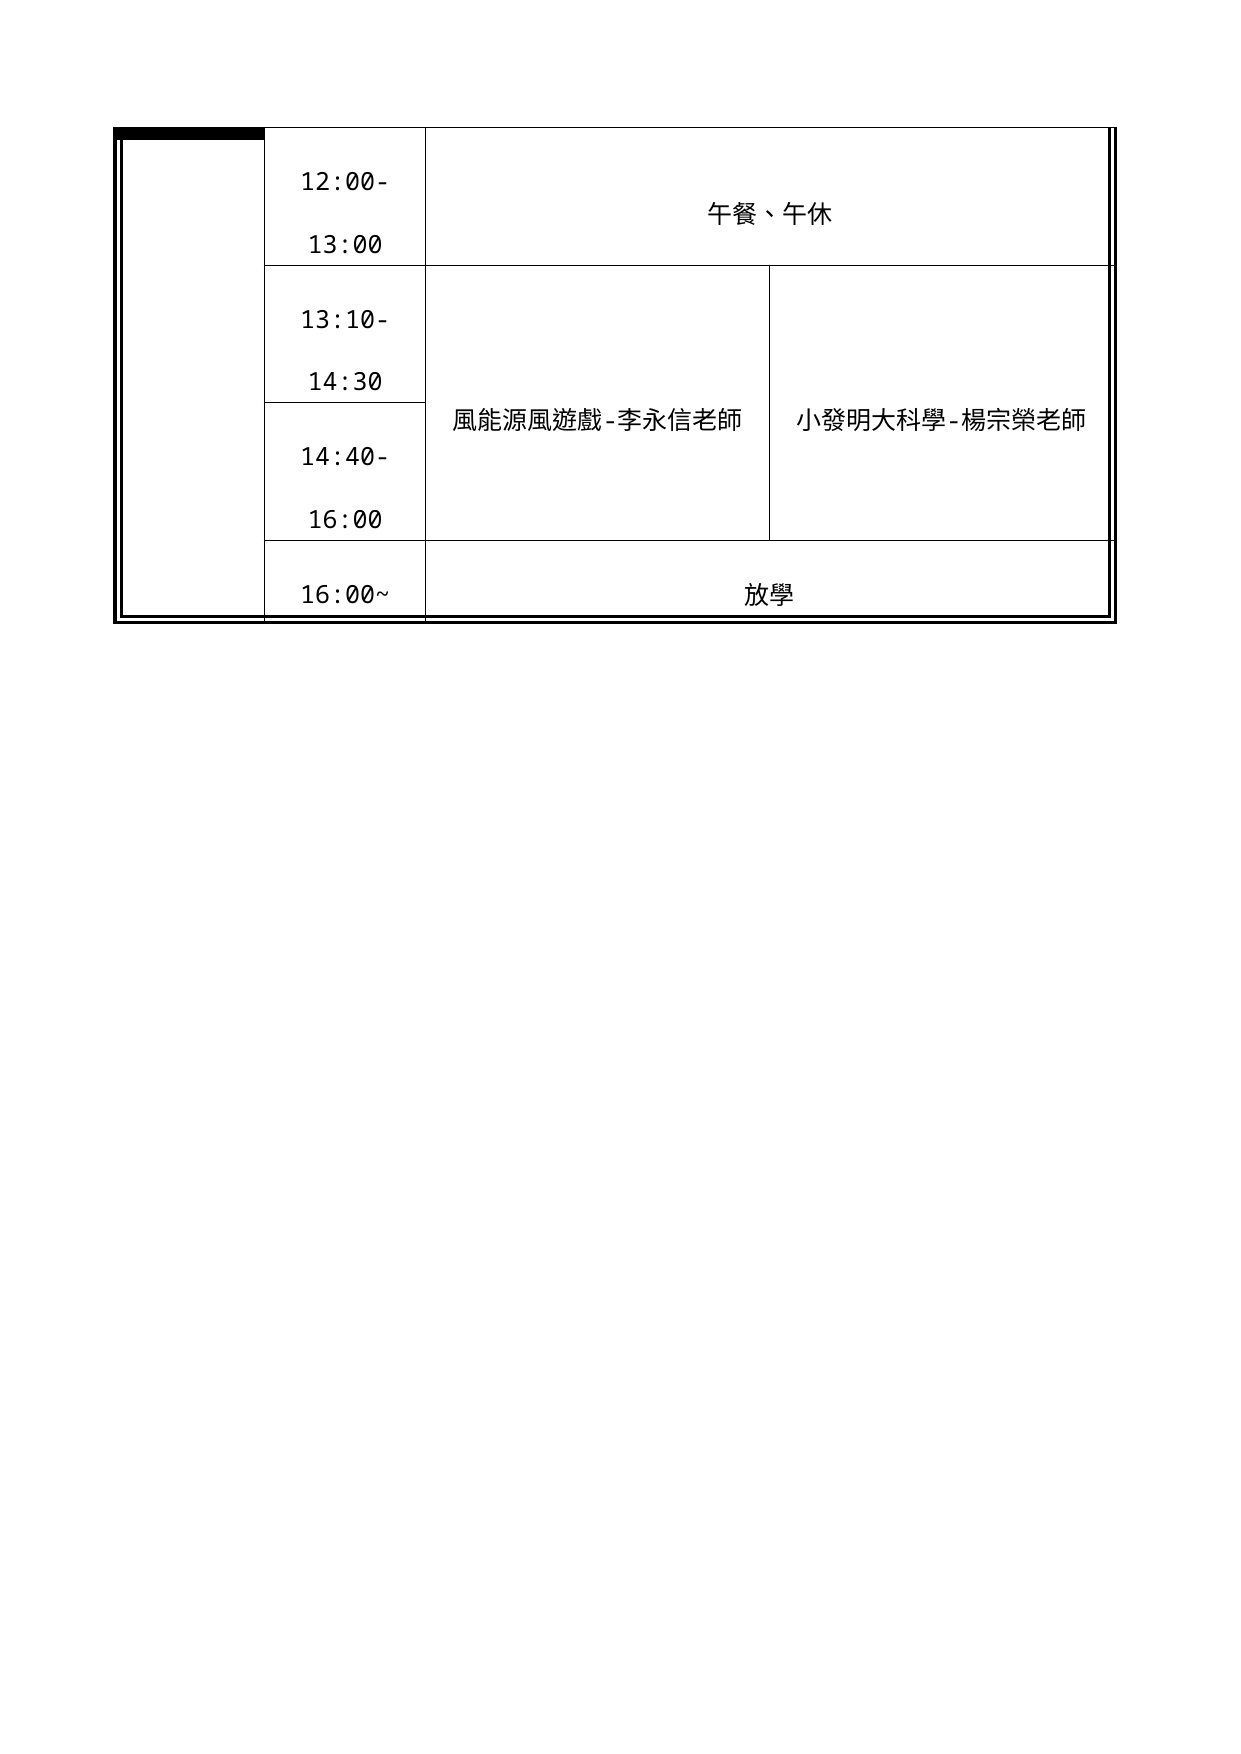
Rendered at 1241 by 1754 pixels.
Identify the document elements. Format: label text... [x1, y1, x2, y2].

table_cell 放學 [426, 541, 1108, 614]
table_cell 16:00~ [265, 541, 425, 614]
table_cell 12:00-13:00 [265, 128, 425, 264]
table_cell 14:40-16:00 [265, 403, 425, 539]
table_cell 13:10-14:30 [265, 266, 425, 402]
table_cell 風能源風遊戲-李永信老師 [426, 266, 769, 539]
table_cell [123, 140, 264, 614]
table_cell 午餐、午休 [426, 128, 1108, 264]
table_cell 小發明大科學-楊宗榮老師 [770, 266, 1108, 539]
